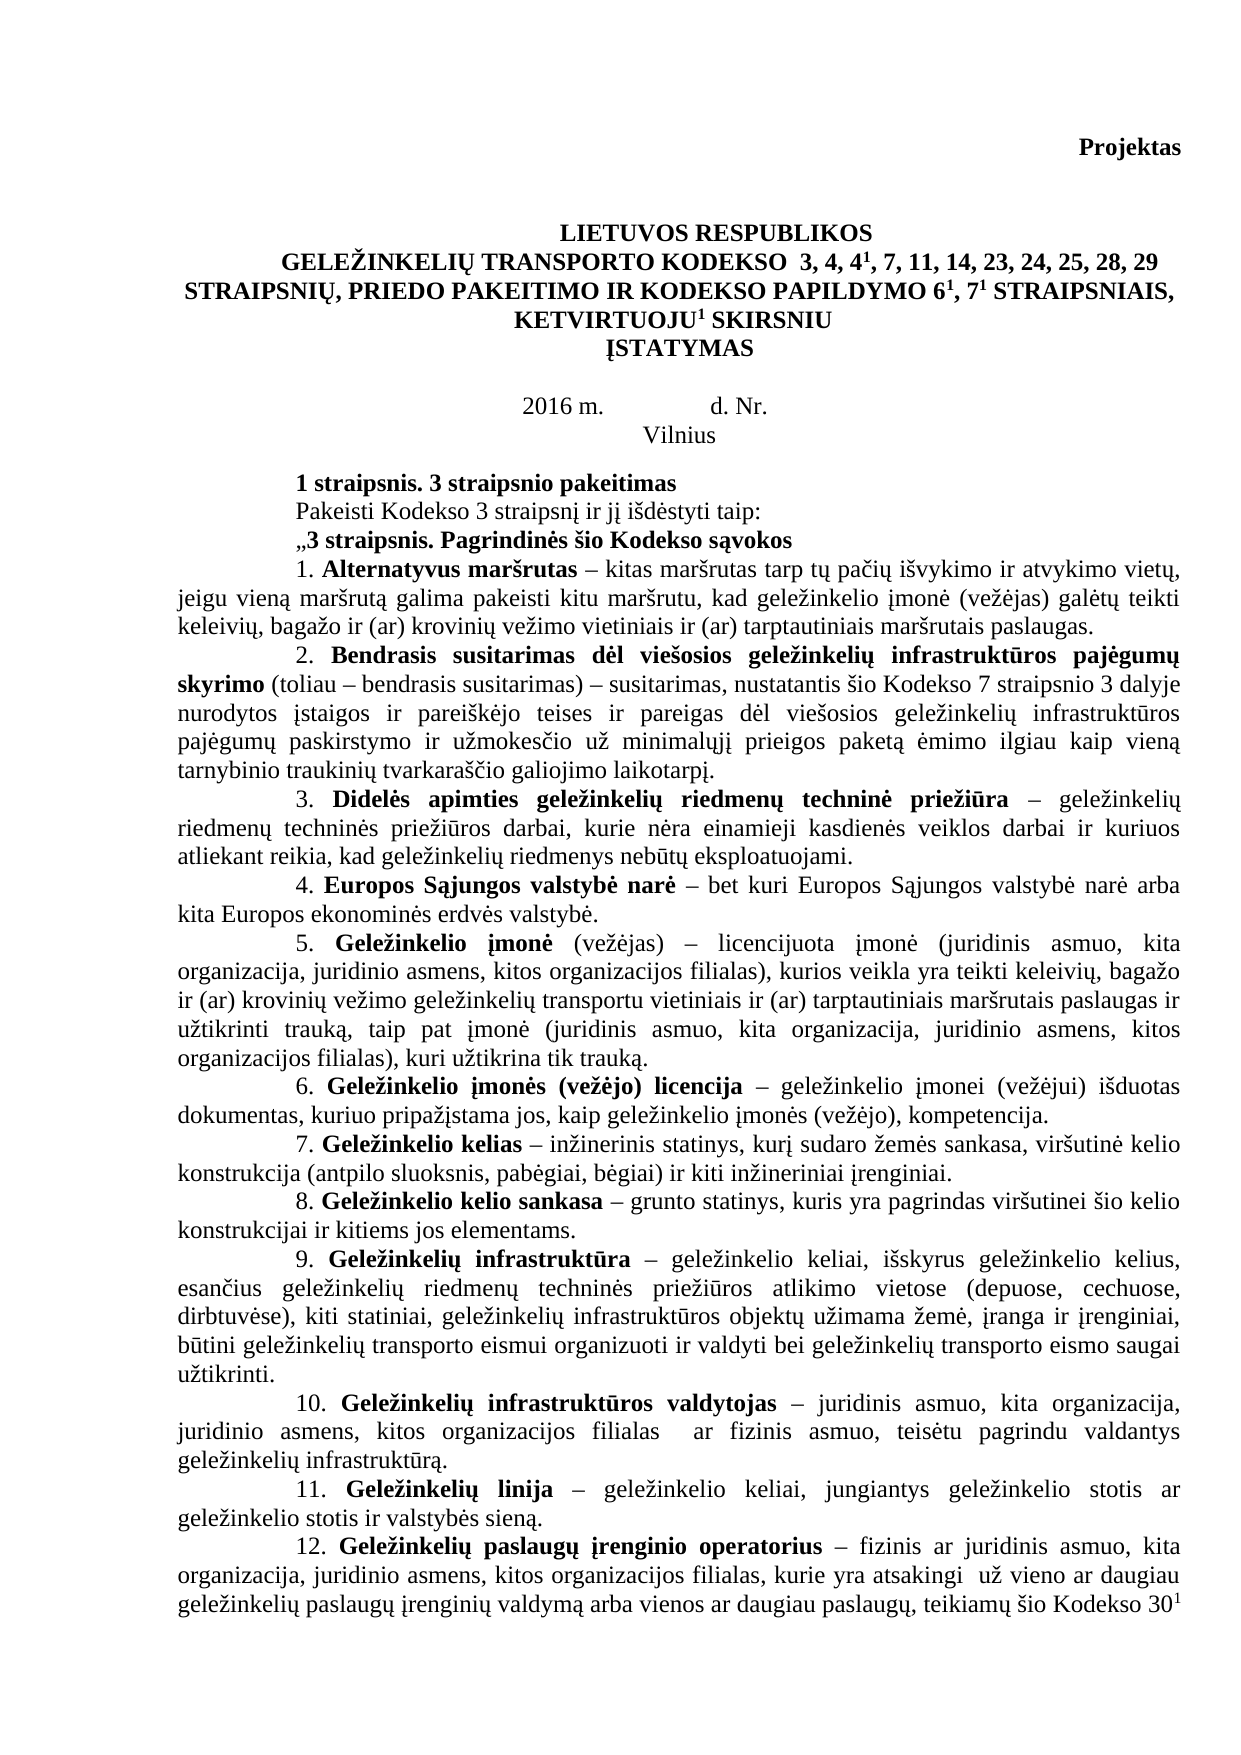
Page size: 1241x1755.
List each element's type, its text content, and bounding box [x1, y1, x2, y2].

text GELEŽINKELIŲ TRANSPORTO KODEKSO 3, 4, 41, 7, 11, 14, 23, 24, 25, 28, 29 STRAIPSNIŲ, PRIEDO PAKEITIMO IR KODEKSO PAPILDYMO 61, 71 STRAIPSNIAIS, KETVIRTUOJU1 SKIRSNIU [177, 247, 1181, 333]
text ĮSTATYMAS [177, 333, 1181, 362]
text Vilnius [177, 420, 1181, 448]
text LIETUVOS RESPUBLIKOS [177, 218, 1181, 247]
text Projektas [842, 132, 1181, 161]
text 11. Geležinkelių linija – geležinkelio keliai, jungiantys geležinkelio stotis ar geležinkelio stotis ir valstybės sieną. [177, 1474, 1181, 1531]
text 1 straipsnis. 3 straipsnio pakeitimas [177, 468, 1181, 496]
text „3 straipsnis. Pagrindinės šio Kodekso sąvokos [177, 525, 1181, 554]
text Pakeisti Kodekso 3 straipsnį ir jį išdėstyti taip: [177, 496, 1181, 525]
text 2. Bendrasis susitarimas dėl viešosios geležinkelių infrastruktūros pajėgumų skyrimo (toliau – bendrasis susitarimas) – susitarimas, nustatantis šio Kodekso 7 straipsnio 3 dalyje nurodytos įstaigos ir pareiškėjo teises ir pareigas dėl viešosios geležinkelių infrastruktūros pajėgumų paskirstymo ir užmokesčio už minimalųjį prieigos paketą ėmimo ilgiau kaip vieną tarnybinio traukinių tvarkaraščio galiojimo laikotarpį. [177, 640, 1181, 784]
text 4. Europos Sąjungos valstybė narė – bet kuri Europos Sąjungos valstybė narė arba kita Europos ekonominės erdvės valstybė. [177, 870, 1181, 928]
text 9. Geležinkelių infrastruktūra – geležinkelio keliai, išskyrus geležinkelio kelius, esančius geležinkelių riedmenų techninės priežiūros atlikimo vietose (depuose, cechuose, dirbtuvėse), kiti statiniai, geležinkelių infrastruktūros objektų užimama žemė, įranga ir įrenginiai, būtini geležinkelių transporto eismui organizuoti ir valdyti bei geležinkelių transporto eismo saugai užtikrinti. [177, 1244, 1181, 1388]
text 5. Geležinkelio įmonė (vežėjas) – licencijuota įmonė (juridinis asmuo, kita organizacija, juridinio asmens, kitos organizacijos filialas), kurios veikla yra teikti keleivių, bagažo ir (ar) krovinių vežimo geležinkelių transportu vietiniais ir (ar) tarptautiniais maršrutais paslaugas ir užtikrinti trauką, taip pat įmonė (juridinis asmuo, kita organizacija, juridinio asmens, kitos organizacijos filialas), kuri užtikrina tik trauką. [177, 928, 1181, 1071]
text 6. Geležinkelio įmonės (vežėjo) licencija – geležinkelio įmonei (vežėjui) išduotas dokumentas, kuriuo pripažįstama jos, kaip geležinkelio įmonės (vežėjo), kompetencija. [177, 1071, 1181, 1129]
text 10. Geležinkelių infrastruktūros valdytojas – juridinis asmuo, kita organizacija, juridinio asmens, kitos organizacijos filialas ar fizinis asmuo, teisėtu pagrindu valdantys geležinkelių infrastruktūrą. [177, 1388, 1181, 1474]
text 8. Geležinkelio kelio sankasa – grunto statinys, kuris yra pagrindas viršutinei šio kelio konstrukcijai ir kitiems jos elementams. [177, 1186, 1181, 1244]
text 7. Geležinkelio kelias – inžinerinis statinys, kurį sudaro žemės sankasa, viršutinė kelio konstrukcija (antpilo sluoksnis, pabėgiai, bėgiai) ir kiti inžineriniai įrenginiai. [177, 1129, 1181, 1186]
text 3. Didelės apimties geležinkelių riedmenų techninė priežiūra – geležinkelių riedmenų techninės priežiūros darbai, kurie nėra einamieji kasdienės veiklos darbai ir kuriuos atliekant reikia, kad geležinkelių riedmenys nebūtų eksploatuojami. [177, 784, 1181, 870]
text 1. Alternatyvus maršrutas – kitas maršrutas tarp tų pačių išvykimo ir atvykimo vietų, jeigu vieną maršrutą galima pakeisti kitu maršrutu, kad geležinkelio įmonė (vežėjas) galėtų teikti keleivių, bagažo ir (ar) krovinių vežimo vietiniais ir (ar) tarptautiniais maršrutais paslaugas. [177, 554, 1181, 640]
text 2016 m. d. Nr. [177, 391, 1181, 420]
text 12. Geležinkelių paslaugų įrenginio operatorius – fizinis ar juridinis asmuo, kita organizacija, juridinio asmens, kitos organizacijos filialas, kurie yra atsakingi už vieno ar daugiau geležinkelių paslaugų įrenginių valdymą arba vienos ar daugiau paslaugų, teikiamų šio Kodekso 301 [177, 1531, 1181, 1618]
